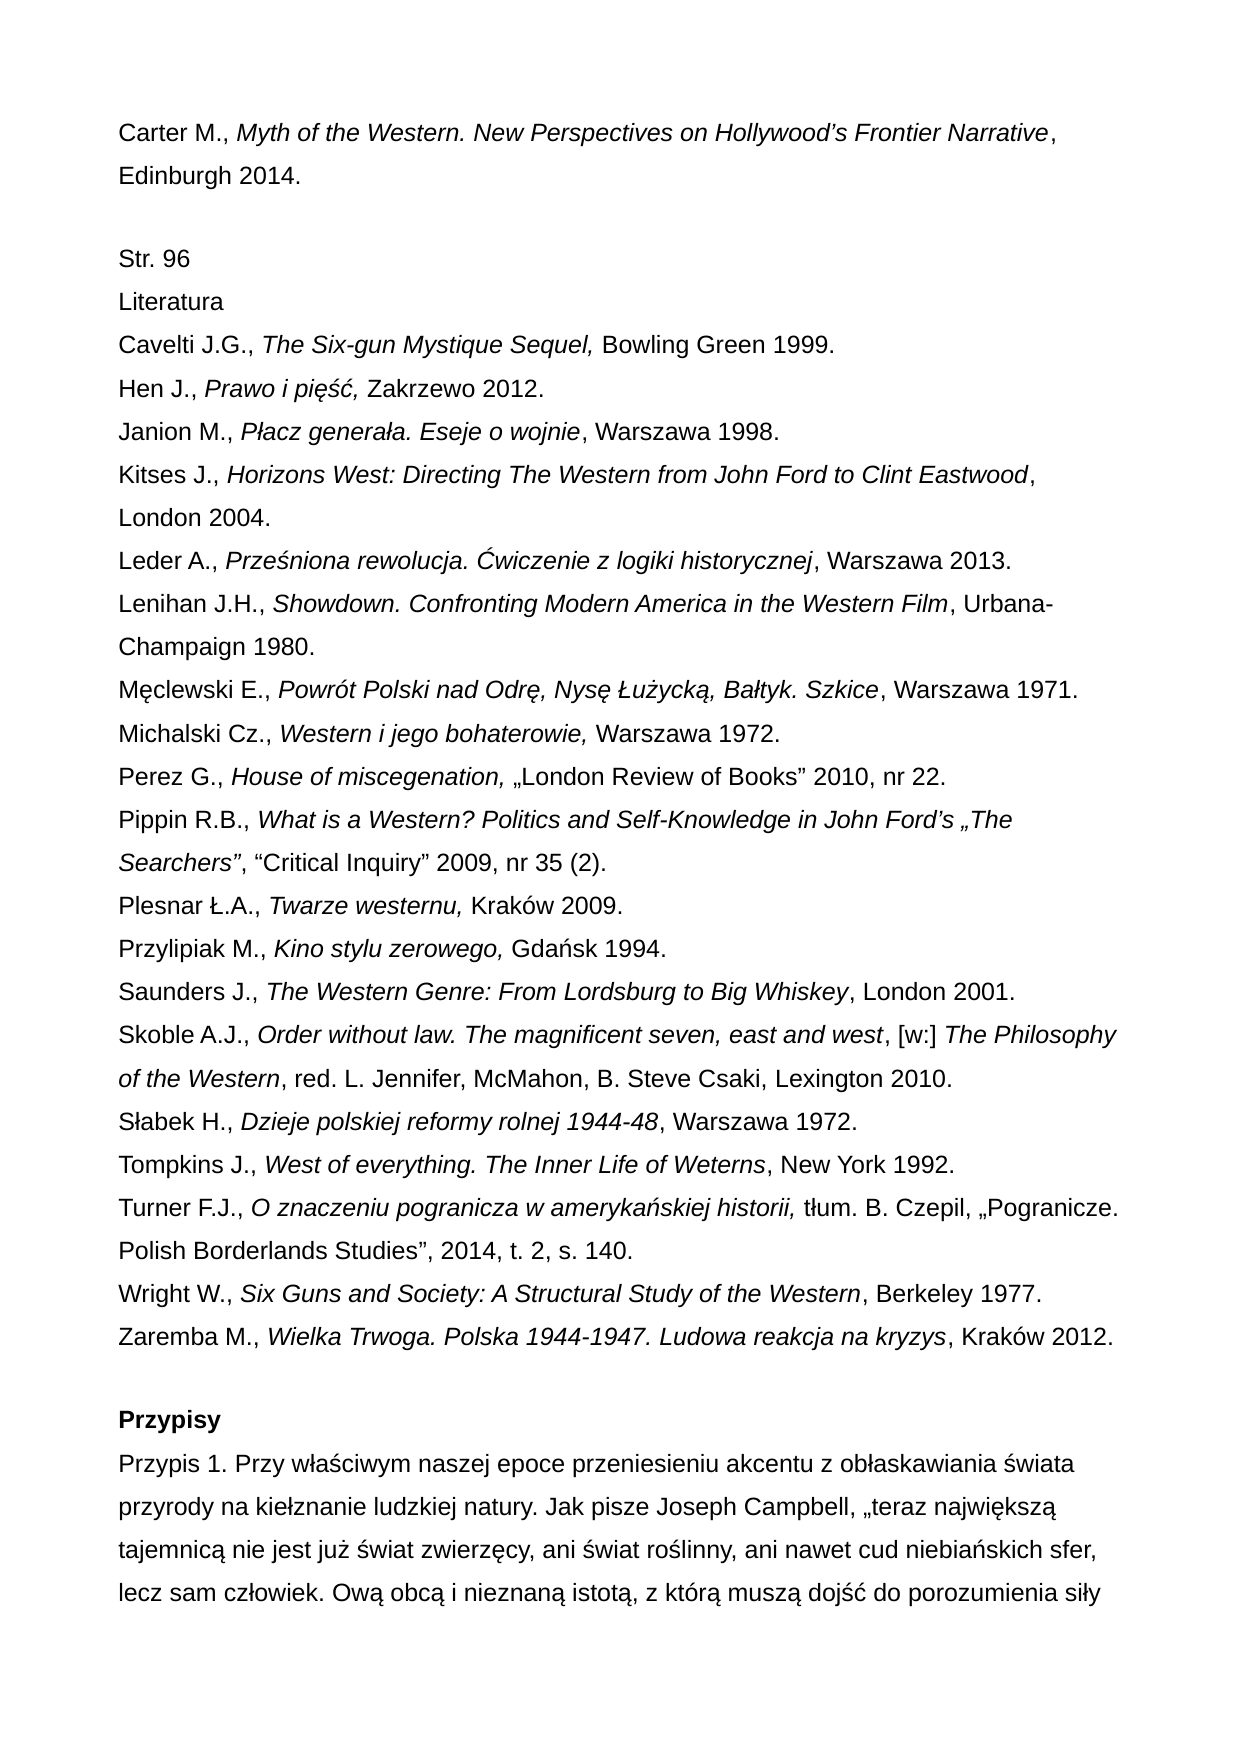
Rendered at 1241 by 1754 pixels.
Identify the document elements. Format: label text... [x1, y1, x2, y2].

text Kitses J., Horizons West: Directing The Western from John Ford to Clint Eastwood, London 2004. [118, 460, 1122, 532]
text Saunders J., The Western Genre: From Lordsburg to Big Whiskey, London 2001. [118, 977, 1122, 1006]
text Carter M., Myth of the Western. New Perspectives on Hollywood’s Frontier Narrative, Edinburgh 2014. [118, 118, 1122, 190]
text Słabek H., Dzieje polskiej reformy rolnej 1944-48, Warszawa 1972. [118, 1107, 1122, 1136]
text Przypis 1. Przy właściwym naszej epoce przeniesieniu akcentu z obłaskawiania świata przyrody na kiełznanie ludzkiej natury. Jak pisze Joseph Campbell, „teraz największą tajemnicą nie jest już świat zwierzęcy, ani świat roślinny, ani nawet cud niebiańskich sfer, lecz sam człowiek. Ową obcą i nieznaną istotą, z którą muszą dojść do porozumienia siły [118, 1448, 1122, 1607]
text Janion M., Płacz generała. Eseje o wojnie, Warszawa 1998. [118, 417, 1122, 446]
text Męclewski E., Powrót Polski nad Odrę, Nysę Łużycką, Bałtyk. Szkice, Warszawa 1971. [118, 676, 1122, 704]
text Zaremba M., Wielka Trwoga. Polska 1944-1947. Ludowa reakcja na kryzys, Kraków 2012. [118, 1322, 1122, 1351]
text Skoble A.J., Order without law. The magnificent seven, east and west, [w:] The Philosophy of the Western, red. L. Jennifer, McMahon, B. Steve Csaki, Lexington 2010. [118, 1021, 1122, 1092]
text Wright W., Six Guns and Society: A Structural Study of the Western, Berkeley 1977. [118, 1279, 1122, 1308]
text Hen J., Prawo i pięść, Zakrzewo 2012. [118, 374, 1122, 402]
text Lenihan J.H., Showdown. Confronting Modern America in the Western Film, Urbana-Champaign 1980. [118, 589, 1122, 661]
text Cavelti J.G., The Six-gun Mystique Sequel, Bowling Green 1999. [118, 331, 1122, 359]
text Michalski Cz., Western i jego bohaterowie, Warszawa 1972. [118, 719, 1122, 747]
text Literatura [118, 287, 1122, 316]
text Str. 96 [118, 244, 1122, 273]
text Przylipiak M., Kino stylu zerowego, Gdańsk 1994. [118, 934, 1122, 963]
text Leder A., Prześniona rewolucja. Ćwiczenie z logiki historycznej, Warszawa 2013. [118, 546, 1122, 575]
text Plesnar Ł.A., Twarze westernu, Kraków 2009. [118, 891, 1122, 920]
text Perez G., House of miscegenation, „London Review of Books” 2010, nr 22. [118, 762, 1122, 791]
text Tompkins J., West of everything. The Inner Life of Weterns, New York 1992. [118, 1150, 1122, 1179]
subtitle Przypisy [118, 1405, 1122, 1434]
text Turner F.J., O znaczeniu pogranicza w amerykańskiej historii, tłum. B. Czepil, „Pogranicze. Polish Borderlands Studies”, 2014, t. 2, s. 140. [118, 1193, 1122, 1265]
text Pippin R.B., What is a Western? Politics and Self-Knowledge in John Ford’s „The Searchers”, “Critical Inquiry” 2009, nr 35 (2). [118, 805, 1122, 877]
